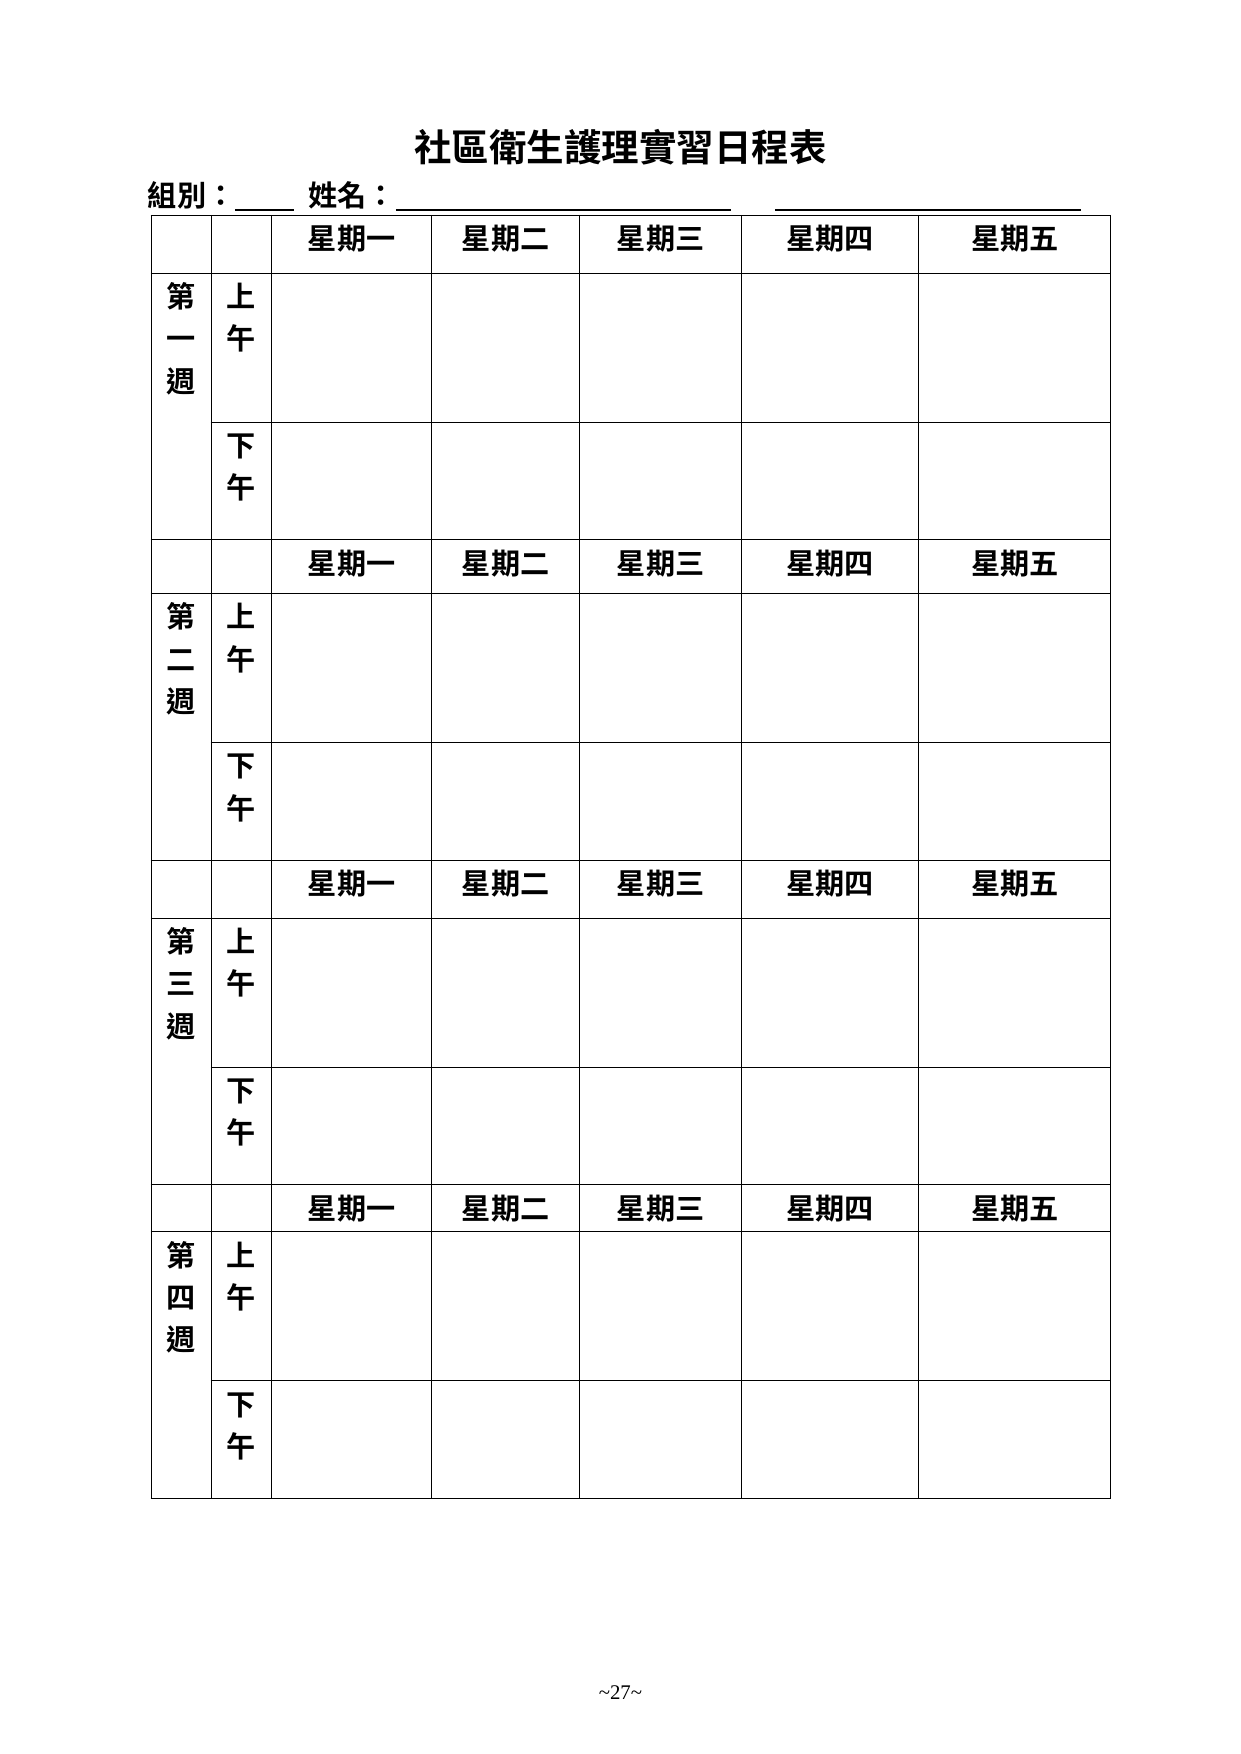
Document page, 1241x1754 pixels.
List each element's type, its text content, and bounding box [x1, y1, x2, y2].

table_cell [432, 1232, 579, 1380]
table_cell [742, 919, 918, 1067]
table_cell [580, 594, 741, 742]
table_cell [272, 594, 431, 742]
table_header 星期五 [919, 216, 1110, 272]
table_cell 上午 [212, 594, 271, 742]
table_cell [432, 743, 579, 860]
table_cell 星期二 [432, 540, 579, 593]
table_cell 第一週 [152, 274, 211, 539]
table_cell 星期四 [742, 861, 918, 917]
text 社區衛生護理實習日程表 [148, 118, 1092, 172]
table_cell [272, 423, 431, 539]
text 組別： 姓名： [148, 172, 1092, 215]
table_cell 星期一 [272, 540, 431, 593]
table_cell 上午 [212, 1232, 271, 1380]
table_cell [742, 1381, 918, 1498]
table_cell 下午 [212, 743, 271, 860]
table_cell 第四週 [152, 1232, 211, 1498]
table_cell [152, 861, 211, 917]
table_cell [742, 1068, 918, 1184]
table_cell [432, 423, 579, 539]
table_cell 上午 [212, 274, 271, 422]
table_cell [742, 1232, 918, 1380]
table_cell [272, 743, 431, 860]
table_cell [580, 423, 741, 539]
table_cell [272, 1068, 431, 1184]
table_cell [919, 1068, 1110, 1184]
table_cell 星期一 [272, 861, 431, 917]
table_header 星期一 [272, 216, 431, 272]
table_cell 星期一 [272, 1185, 431, 1231]
table_cell [580, 743, 741, 860]
table_cell [742, 274, 918, 422]
table_cell [742, 594, 918, 742]
table_cell [580, 1381, 741, 1498]
table_cell [919, 1381, 1110, 1498]
table_cell [919, 919, 1110, 1067]
table_cell 上午 [212, 919, 271, 1067]
table_header [152, 216, 211, 272]
table_cell [580, 1232, 741, 1380]
table_cell [742, 743, 918, 860]
table_cell [580, 274, 741, 422]
table_cell 星期四 [742, 1185, 918, 1231]
table_cell 下午 [212, 423, 271, 539]
table_cell [919, 274, 1110, 422]
table_cell 下午 [212, 1068, 271, 1184]
table_cell 星期五 [919, 540, 1110, 593]
table_cell [580, 919, 741, 1067]
table_cell [212, 861, 271, 917]
table_cell 下午 [212, 1381, 271, 1498]
table_cell [432, 274, 579, 422]
table_cell 星期五 [919, 1185, 1110, 1231]
table_cell [272, 1381, 431, 1498]
table_cell 星期三 [580, 861, 741, 917]
table_cell 星期三 [580, 540, 741, 593]
table_cell 星期二 [432, 1185, 579, 1231]
table_cell [432, 594, 579, 742]
table_cell [919, 423, 1110, 539]
table_cell [432, 1381, 579, 1498]
table_cell 第二週 [152, 594, 211, 860]
table_cell [432, 919, 579, 1067]
table_cell 星期三 [580, 1185, 741, 1231]
table_cell [580, 1068, 741, 1184]
table_cell [272, 1232, 431, 1380]
table_cell [742, 423, 918, 539]
table_header [212, 216, 271, 272]
table_header 星期二 [432, 216, 579, 272]
table_cell [212, 540, 271, 593]
table_header 星期四 [742, 216, 918, 272]
table_cell [272, 274, 431, 422]
table_cell [152, 540, 211, 593]
table_header 星期三 [580, 216, 741, 272]
table_cell [919, 1232, 1110, 1380]
table_cell [432, 1068, 579, 1184]
table_cell [152, 1185, 211, 1231]
table_cell 星期二 [432, 861, 579, 917]
table_cell 星期五 [919, 861, 1110, 917]
table_cell [272, 919, 431, 1067]
table_cell 星期四 [742, 540, 918, 593]
table_cell [919, 743, 1110, 860]
table_cell [212, 1185, 271, 1231]
table_cell [919, 594, 1110, 742]
table_cell 第三週 [152, 919, 211, 1184]
